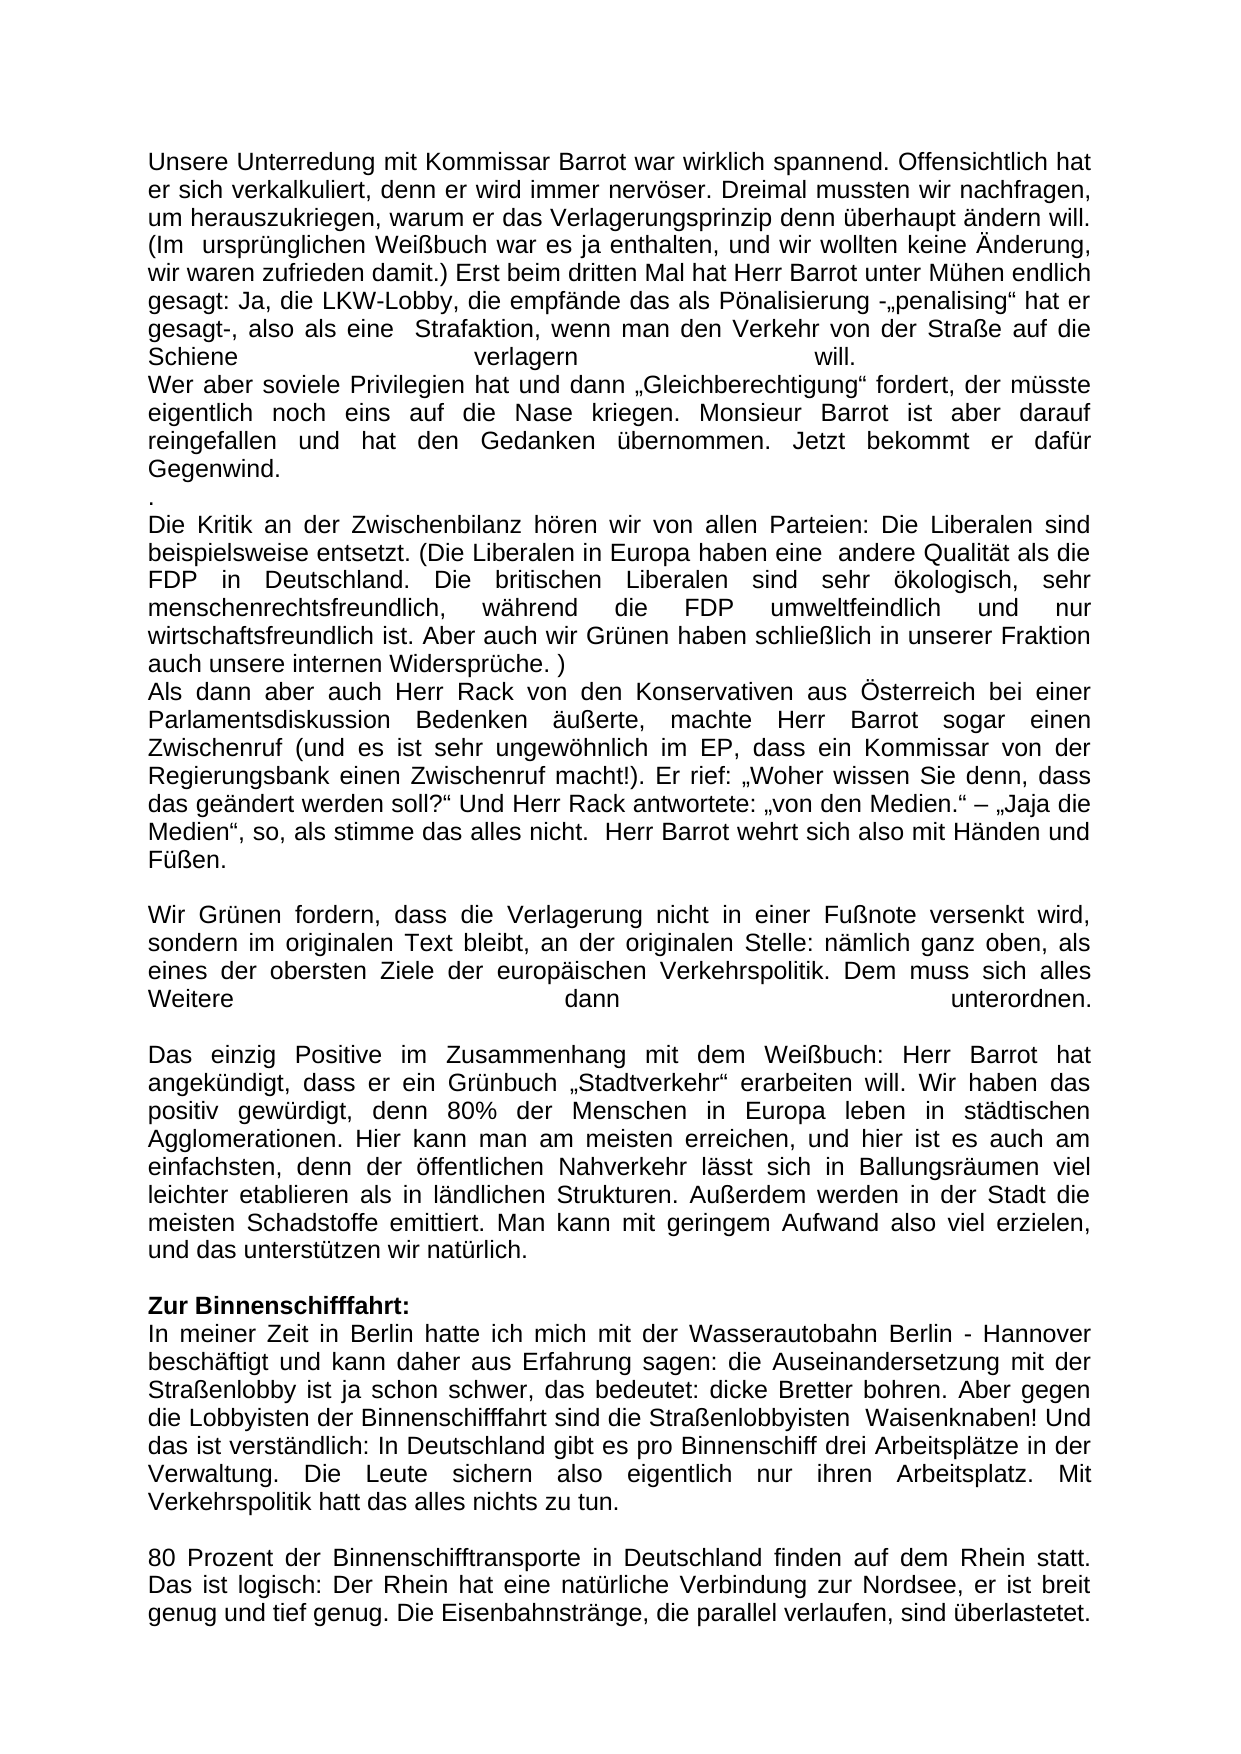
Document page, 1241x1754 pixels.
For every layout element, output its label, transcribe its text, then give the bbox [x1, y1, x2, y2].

text Wir Grünen fordern, dass die Verlagerung nicht in einer Fußnote versenkt wird, sondern im originalen Text bleibt, an der originalen Stelle: nämlich ganz oben, als eines der obersten Ziele der europäischen Verkehrspolitik. Dem muss sich alles Weitere dann unterordnen. [148, 901, 1092, 1041]
text Unsere Unterredung mit Kommissar Barrot war wirklich spannend. Offensichtlich hat er sich verkalkuliert, denn er wird immer nervöser. Dreimal mussten wir nachfragen, um herauszukriegen, warum er das Verlagerungsprinzip denn überhaupt ändern will. (Im ursprünglichen Weißbuch war es ja enthalten, und wir wollten keine Änderung, wir waren zufrieden damit.) Erst beim dritten Mal hat Herr Barrot unter Mühen endlich gesagt: Ja, die LKW-Lobby, die empfände das als Pönalisierung -„penalising“ hat er gesagt-, also als eine Strafaktion, wenn man den Verkehr von der Straße auf die Schiene verlagern will. Wer aber soviele Privilegien hat und dann „Gleichberechtigung“ fordert, der müsste eigentlich noch eins auf die Nase kriegen. Monsieur Barrot ist aber darauf reingefallen und hat den Gedanken übernommen. Jetzt bekommt er dafür Gegenwind. [148, 148, 1092, 483]
text In meiner Zeit in Berlin hatte ich mich mit der Wasserautobahn Berlin - Hannover beschäftigt und kann daher aus Erfahrung sagen: die Auseinandersetzung mit der Straßenlobby ist ja schon schwer, das bedeutet: dicke Bretter bohren. Aber gegen die Lobbyisten der Binnenschifffahrt sind die Straßenlobbyisten Waisenknaben! Und das ist verständlich: In Deutschland gibt es pro Binnenschiff drei Arbeitsplätze in der Verwaltung. Die Leute sichern also eigentlich nur ihren Arbeitsplatz. Mit Verkehrspolitik hatt das alles nichts zu tun. [148, 1320, 1092, 1516]
text Das einzig Positive im Zusammenhang mit dem Weißbuch: Herr Barrot hat angekündigt, dass er ein Grünbuch „Stadtverkehr“ erarbeiten will. Wir haben das positiv gewürdigt, denn 80% der Menschen in Europa leben in städtischen Agglomerationen. Hier kann man am meisten erreichen, und hier ist es auch am einfachsten, denn der öffentlichen Nahverkehr lässt sich in Ballungsräumen viel leichter etablieren als in ländlichen Strukturen. Außerdem werden in der Stadt die meisten Schadstoffe emittiert. Man kann mit geringem Aufwand also viel erzielen, und das unterstützen wir natürlich. [148, 1041, 1092, 1264]
text Zur Binnenschifffahrt: [148, 1292, 1092, 1320]
text . Die Kritik an der Zwischenbilanz hören wir von allen Parteien: Die Liberalen sind beispielsweise entsetzt. (Die Liberalen in Europa haben eine andere Qualität als die FDP in Deutschland. Die britischen Liberalen sind sehr ökologisch, sehr menschenrechtsfreundlich, während die FDP umweltfeindlich und nur wirtschaftsfreundlich ist. Aber auch wir Grünen haben schließlich in unserer Fraktion auch unsere internen Widersprüche. ) [148, 483, 1092, 678]
text 80 Prozent der Binnenschifftransporte in Deutschland finden auf dem Rhein statt. Das ist logisch: Der Rhein hat eine natürliche Verbindung zur Nordsee, er ist breit genug und tief genug. Die Eisenbahnstränge, die parallel verlaufen, sind überlastetet. [148, 1543, 1092, 1627]
text Als dann aber auch Herr Rack von den Konservativen aus Österreich bei einer Parlamentsdiskussion Bedenken äußerte, machte Herr Barrot sogar einen Zwischenruf (und es ist sehr ungewöhnlich im EP, dass ein Kommissar von der Regierungsbank einen Zwischenruf macht!). Er rief: „Woher wissen Sie denn, dass das geändert werden soll?“ Und Herr Rack antwortete: „von den Medien.“ – „Jaja die Medien“, so, als stimme das alles nicht. Herr Barrot wehrt sich also mit Händen und Füßen. [148, 678, 1092, 873]
